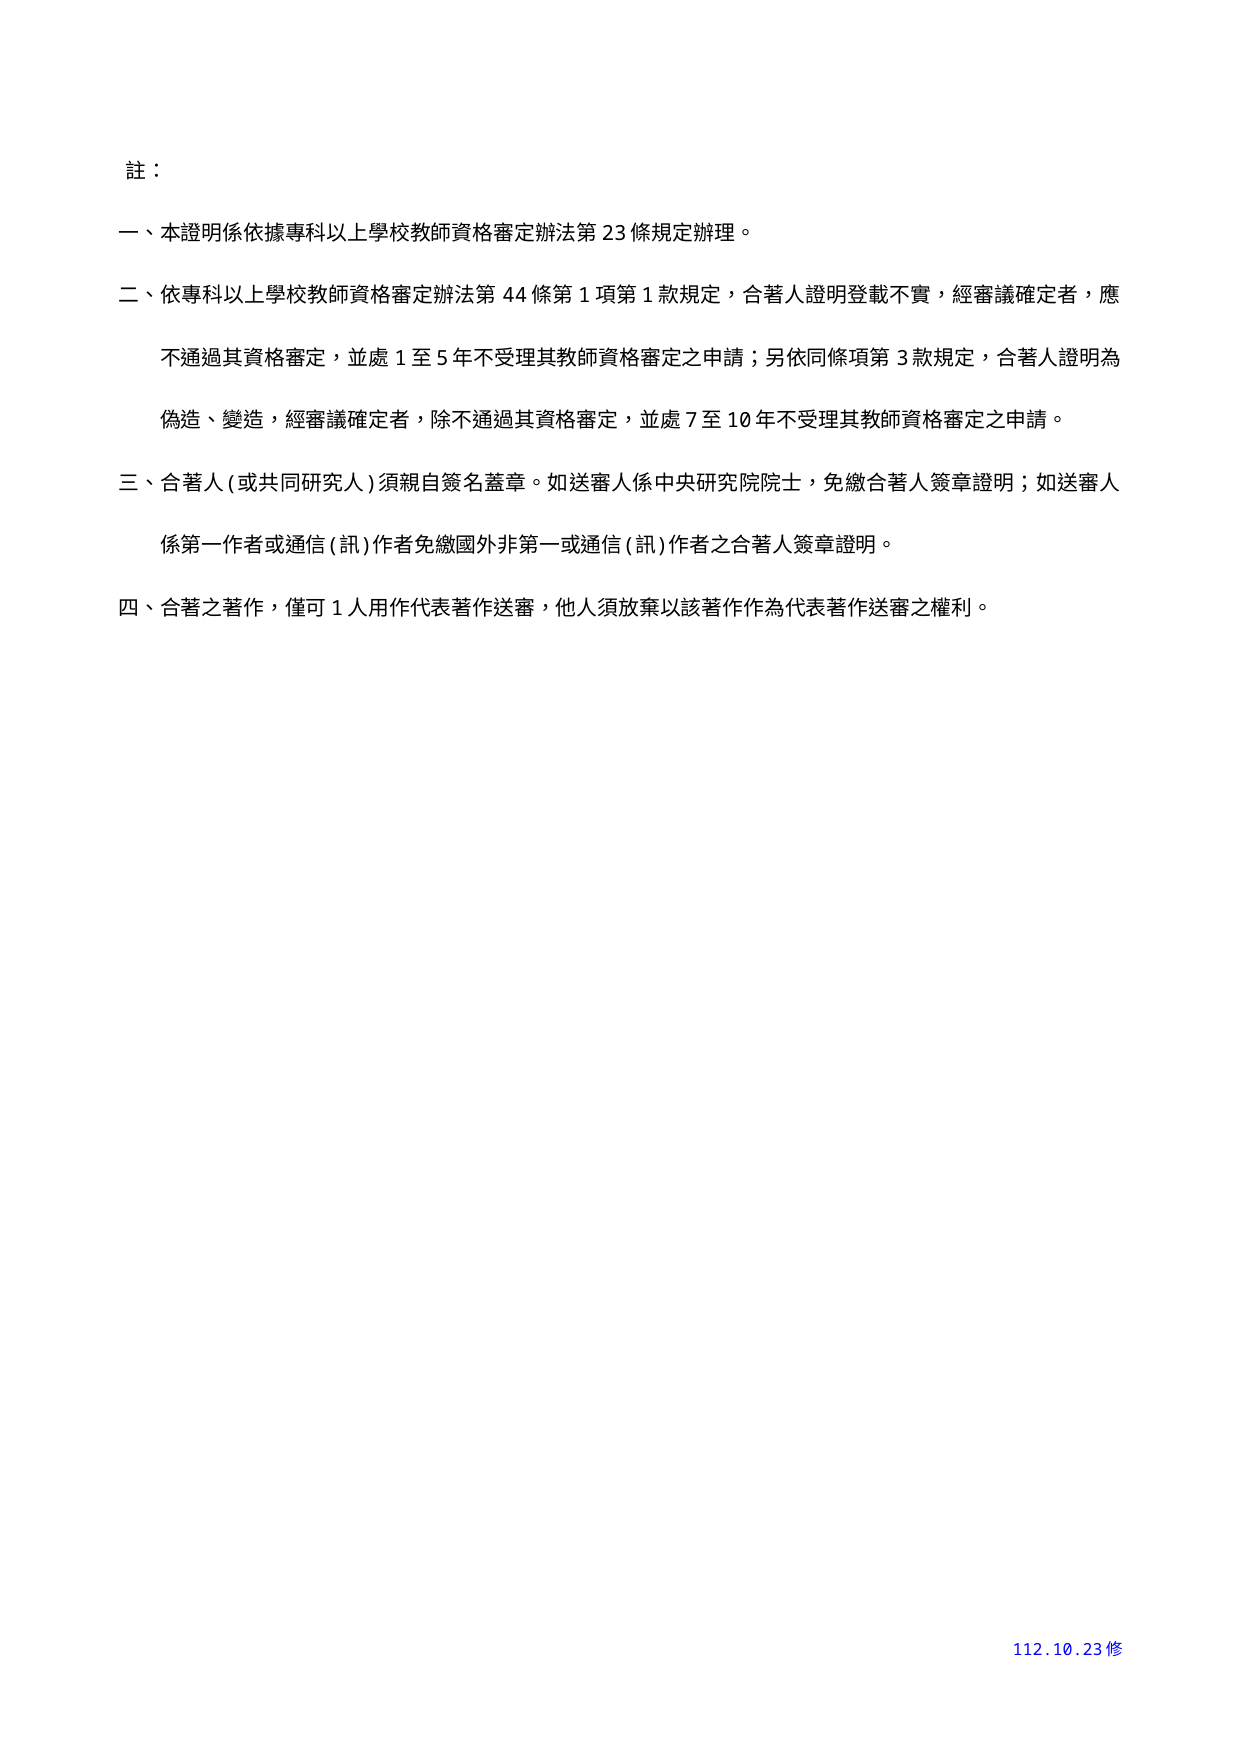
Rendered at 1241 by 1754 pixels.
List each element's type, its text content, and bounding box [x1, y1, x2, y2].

text 四、合著之著作，僅可1人用作代表著作送審，他人須放棄以該著作作為代表著作送審之權利。 [118, 564, 1122, 627]
text 一、本證明係依據專科以上學校教師資格審定辦法第23條規定辦理。 [118, 189, 1122, 252]
text 二、依專科以上學校教師資格審定辦法第44條第1項第1款規定，合著人證明登載不實，經審議確定者，應不通過其資格審定，並處1至5年不受理其教師資格審定之申請；另依同條項第3款規定，合著人證明為偽造、變造，經審議確定者，除不通過其資格審定，並處7至10年不受理其教師資格審定之申請。 [118, 252, 1122, 439]
text 註： [81, 127, 1122, 189]
text 三、合著人(或共同研究人)須親自簽名蓋章。如送審人係中央研究院院士，免繳合著人簽章證明；如送審人係第一作者或通信(訊)作者免繳國外非第一或通信(訊)作者之合著人簽章證明。 [118, 439, 1122, 564]
